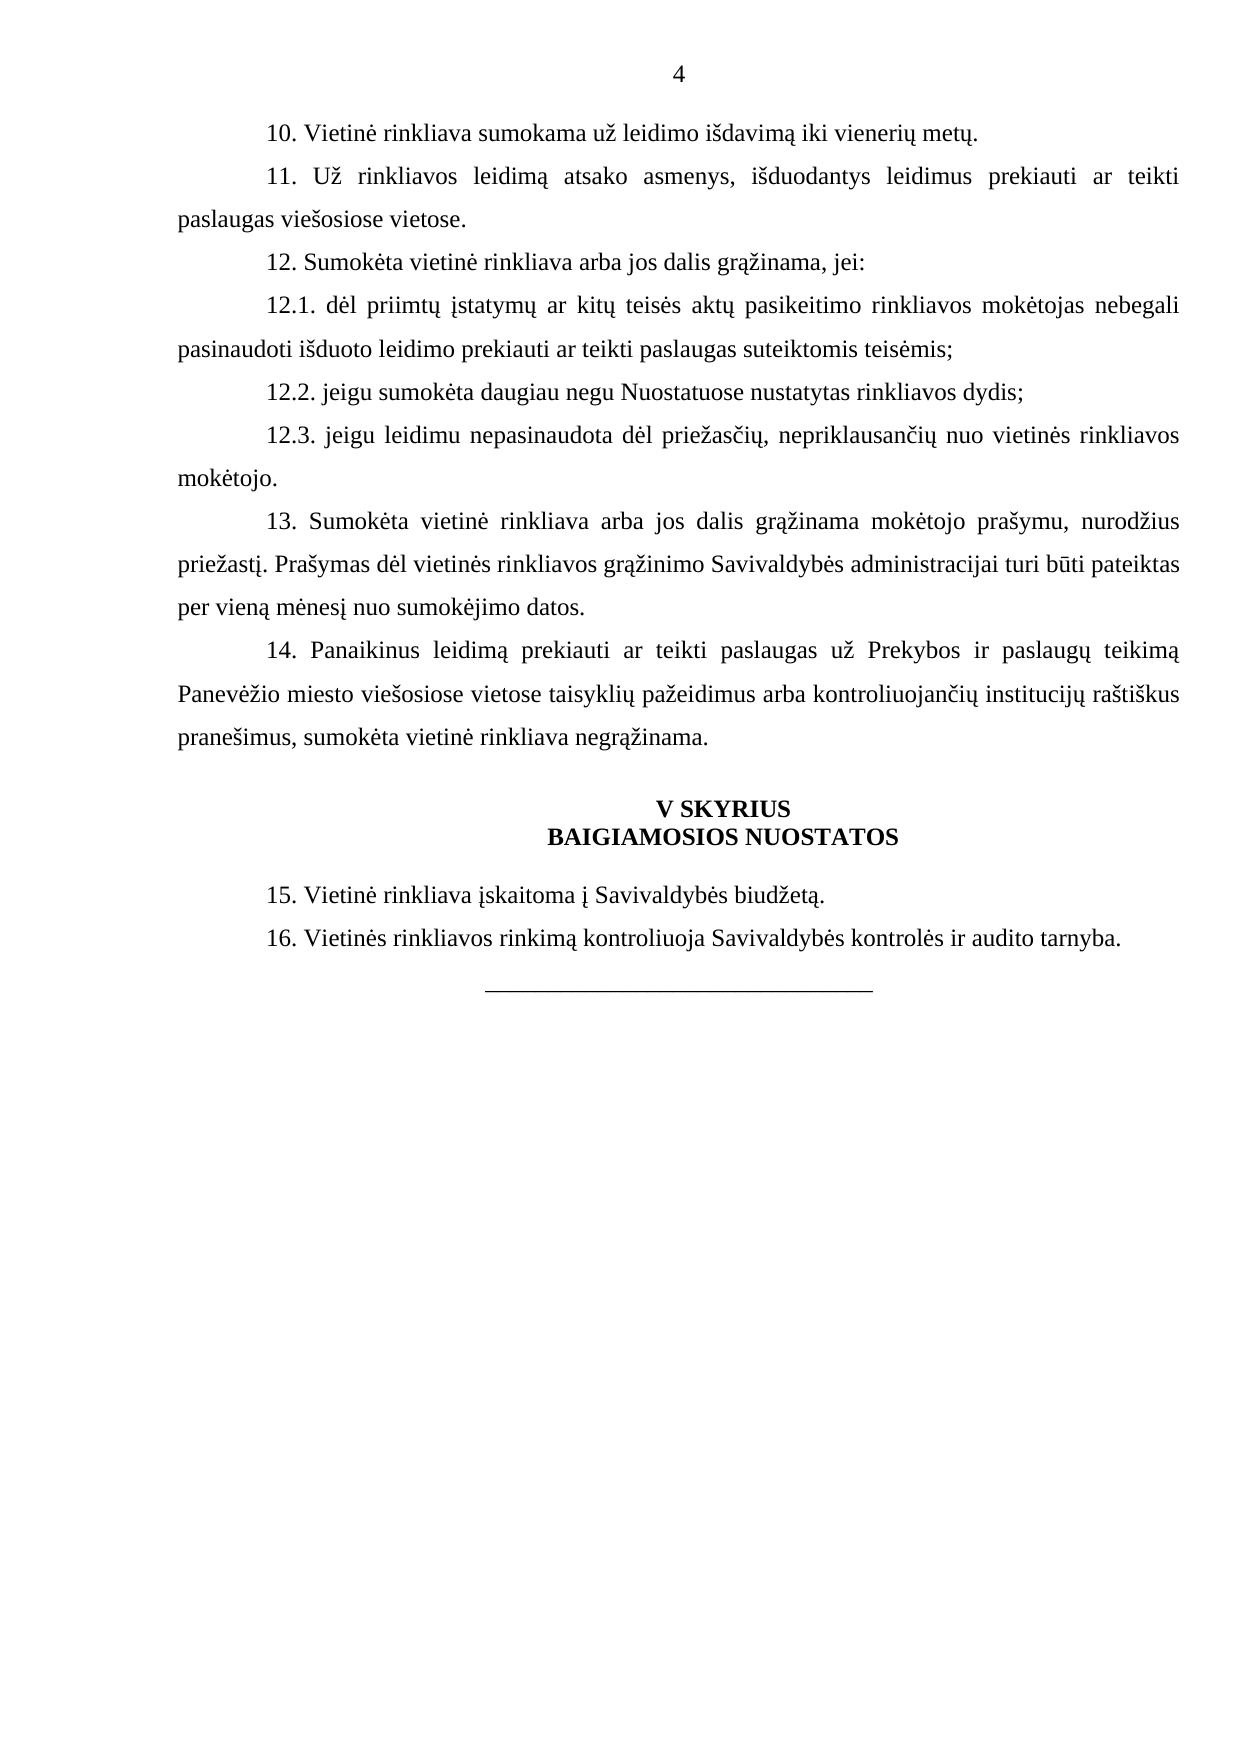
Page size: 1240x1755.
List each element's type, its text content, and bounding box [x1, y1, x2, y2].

text 12.2. jeigu sumokėta daugiau negu Nuostatuose nustatytas rinkliavos dydis; [177, 377, 1181, 406]
text 12. Sumokėta vietinė rinkliava arba jos dalis grąžinama, jei: [177, 247, 1181, 276]
text 14. Panaikinus leidimą prekiauti ar teikti paslaugas už Prekybos ir paslaugų teikimą Panevėžio miesto viešosiose vietose taisyklių pažeidimus arba kontroliuojančių institucijų raštiškus pranešimus, sumokėta vietinė rinkliava negrąžinama. [177, 636, 1181, 751]
text 11. Už rinkliavos leidimą atsako asmenys, išduodantys leidimus prekiauti ar teikti paslaugas viešosiose vietose. [177, 161, 1181, 233]
text 10. Vietinė rinkliava sumokama už leidimo išdavimą iki vienerių metų. [177, 118, 1181, 147]
text _______________________________ [177, 966, 1181, 995]
text 13. Sumokėta vietinė rinkliava arba jos dalis grąžinama mokėtojo prašymu, nurodžius priežastį. Prašymas dėl vietinės rinkliavos grąžinimo Savivaldybės administracijai turi būti pateiktas per vieną mėnesį nuo sumokėjimo datos. [177, 506, 1181, 621]
text 15. Vietinė rinkliava įskaitoma į Savivaldybės biudžetą. [177, 880, 1181, 909]
text BAIGIAMOSIOS NUOSTATOS [177, 822, 1181, 851]
text V SKYRIUS [177, 794, 1181, 822]
text 12.1. dėl priimtų įstatymų ar kitų teisės aktų pasikeitimo rinkliavos mokėtojas nebegali pasinaudoti išduoto leidimo prekiauti ar teikti paslaugas suteiktomis teisėmis; [177, 291, 1181, 362]
text 12.3. jeigu leidimu nepasinaudota dėl priežasčių, nepriklausančių nuo vietinės rinkliavos mokėtojo. [177, 420, 1181, 492]
text 16. Vietinės rinkliavos rinkimą kontroliuoja Savivaldybės kontrolės ir audito tarnyba. [177, 923, 1181, 952]
